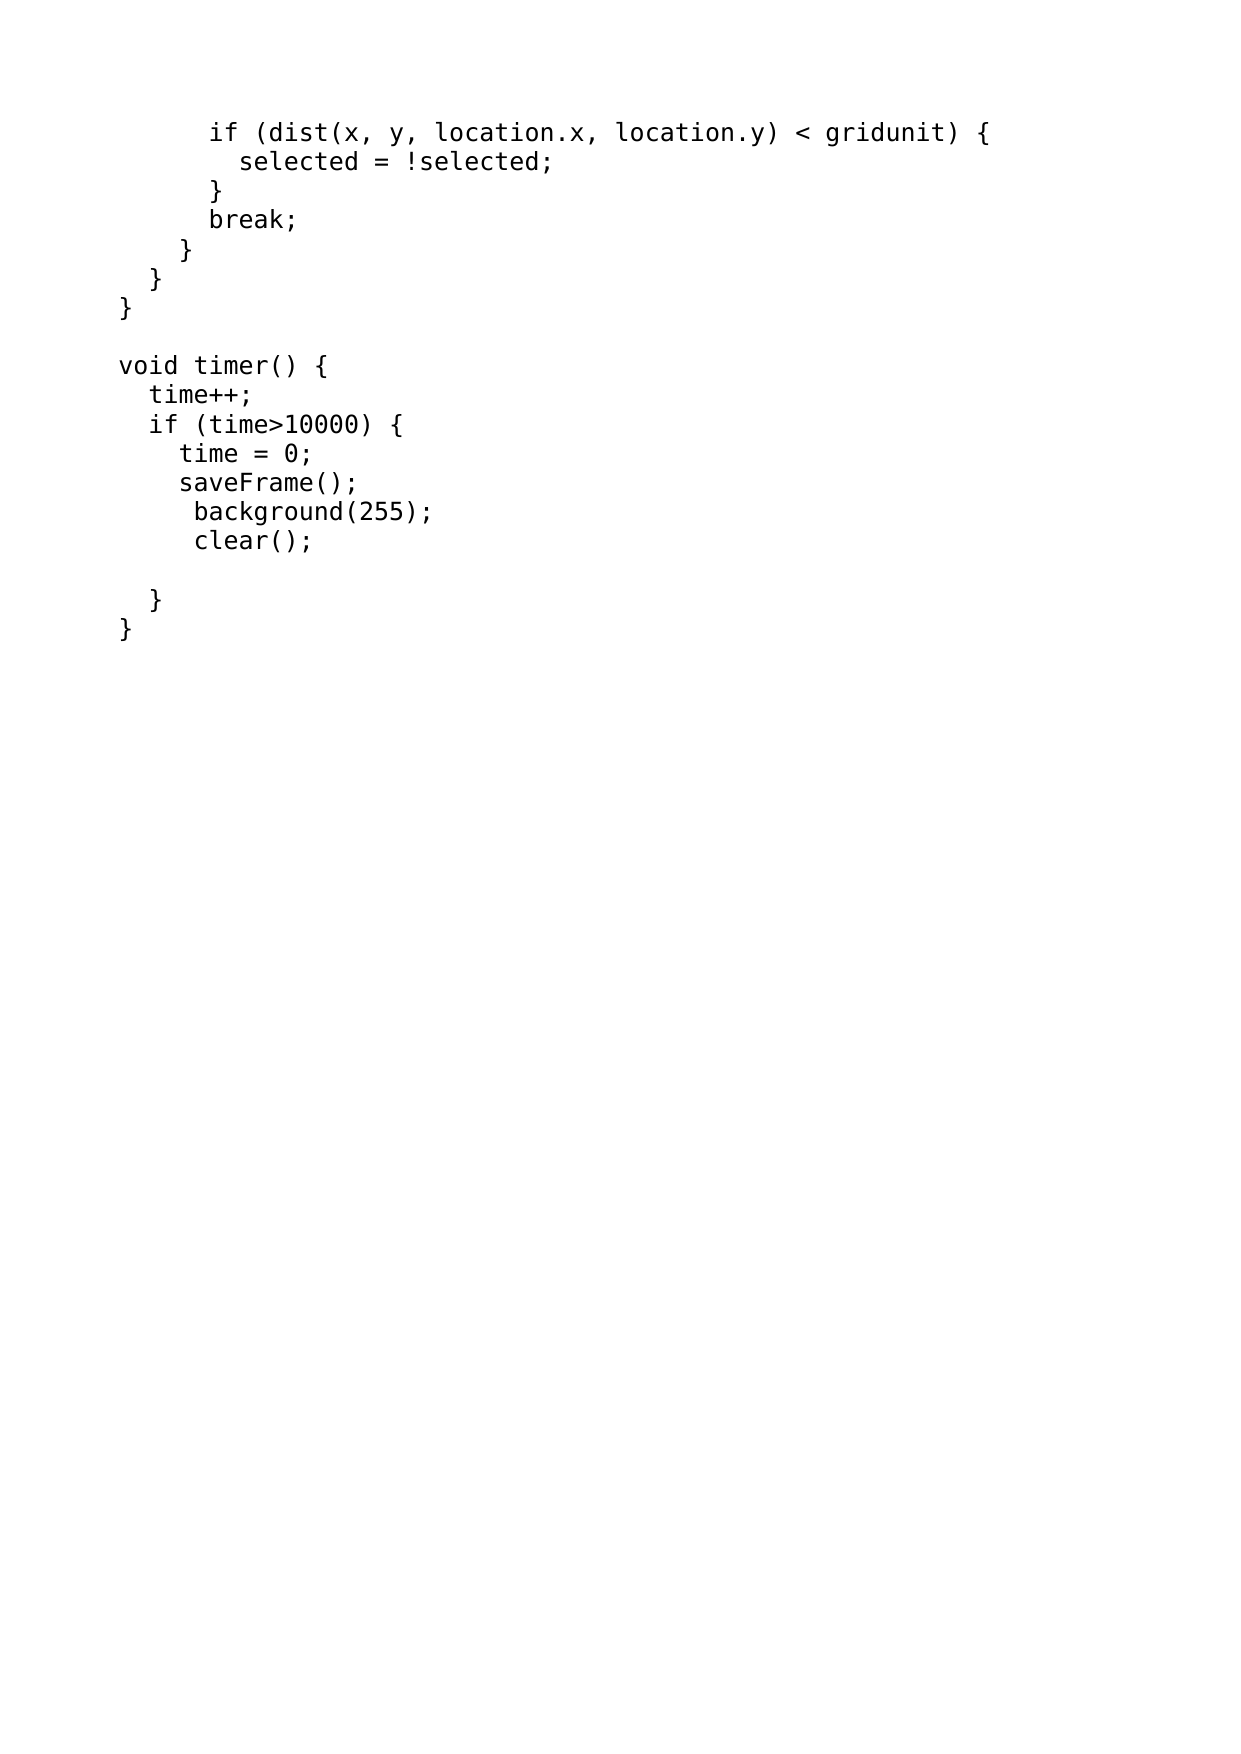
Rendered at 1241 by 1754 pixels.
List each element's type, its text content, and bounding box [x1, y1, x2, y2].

text if (dist(x, y, location.x, location.y) < gridunit) { selected = !selected; } break; } } } void timer() { time++; if (time>10000) { time = 0; saveFrame(); background(255); clear(); } } [118, 118, 1122, 643]
